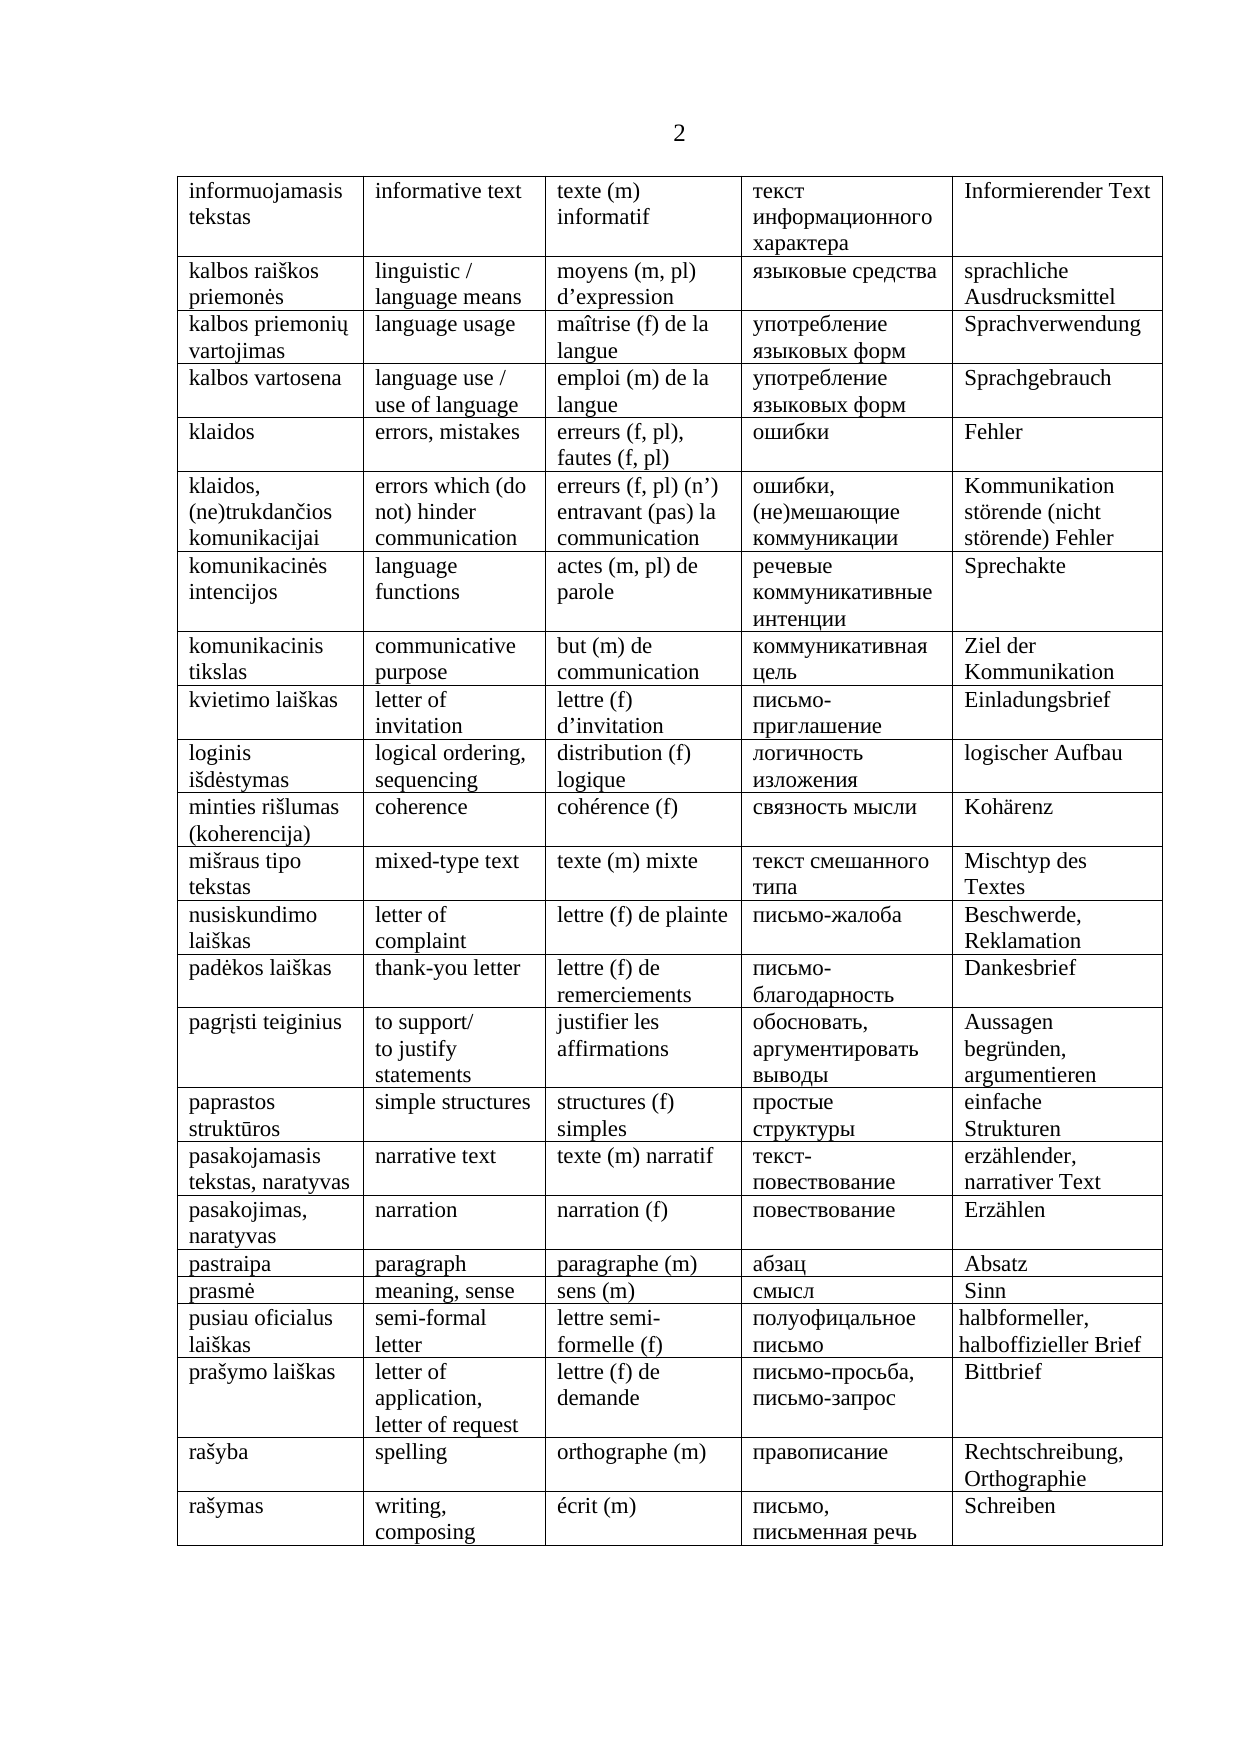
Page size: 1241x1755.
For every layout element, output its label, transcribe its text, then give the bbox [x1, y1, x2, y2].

table_cell pastraipa [178, 1250, 363, 1276]
table_cell lettre (f) d’invitation [546, 686, 741, 738]
table_cell distribution (f) logique [546, 740, 741, 792]
table_cell nusiskundimo laiškas [178, 901, 363, 953]
table_cell meaning, sense [364, 1277, 545, 1303]
table_cell Fehler [953, 418, 1162, 471]
table_cell rašyba [178, 1438, 363, 1491]
table_cell komunikacinis tikslas [178, 632, 363, 685]
table_cell moyens (m, pl) d’expression [546, 257, 741, 309]
table_cell errors which (do not) hinder communication [364, 472, 545, 551]
table_cell mixed-type text [364, 847, 545, 900]
table_cell обосновать, аргументировать выводы [742, 1008, 952, 1087]
table_cell lettre (f) de remerciements [546, 955, 741, 1007]
table_cell coherence [364, 793, 545, 846]
table_cell абзац [742, 1250, 952, 1276]
table_cell Beschwerde, Reklamation [953, 901, 1162, 953]
table_cell употребление языковых форм [742, 311, 952, 363]
table_cell letter of invitation [364, 686, 545, 738]
table_cell письмо-просьба, письмо-запрос [742, 1358, 952, 1437]
table_cell Absatz [953, 1250, 1162, 1276]
table_cell thank-you letter [364, 955, 545, 1007]
table_cell Sprachverwendung [953, 311, 1162, 363]
table_cell linguistic / language means [364, 257, 545, 309]
table_cell semi-formal letter [364, 1304, 545, 1357]
table_cell употребление языковых форм [742, 364, 952, 417]
table_cell narrative text [364, 1142, 545, 1195]
table_cell письмо-благодарность [742, 955, 952, 1007]
table_cell klaidos, (ne)trukdančios komunikacijai [178, 472, 363, 551]
table_cell письмо, письменная речь [742, 1492, 952, 1545]
table_cell narration [364, 1196, 545, 1248]
table_cell Ziel der Kommunikation [953, 632, 1162, 685]
table_cell paragraph [364, 1250, 545, 1276]
table_cell sens (m) [546, 1277, 741, 1303]
table_cell erreurs (f, pl) (n’) entravant (pas) la communication [546, 472, 741, 551]
table_cell actes (m, pl) de parole [546, 552, 741, 631]
table_cell правописание [742, 1438, 952, 1491]
table_cell texte (m) informatif [546, 177, 741, 256]
table_cell maîtrise (f) de la langue [546, 311, 741, 363]
table_cell Informierender Text [953, 177, 1162, 256]
table_cell emploi (m) de la langue [546, 364, 741, 417]
table_cell sprachliche Ausdrucksmittel [953, 257, 1162, 309]
table_cell cohérence (f) [546, 793, 741, 846]
table_cell padėkos laiškas [178, 955, 363, 1007]
table_cell simple structures [364, 1088, 545, 1141]
table_cell повествование [742, 1196, 952, 1248]
table_cell pasakojamasis tekstas, naratyvas [178, 1142, 363, 1195]
table_cell Schreiben [953, 1492, 1162, 1545]
table_cell writing, composing [364, 1492, 545, 1545]
table_cell language functions [364, 552, 545, 631]
table_cell lettre (f) de demande [546, 1358, 741, 1437]
table_cell halbformeller, halboffizieller Brief [953, 1304, 1162, 1357]
table_cell minties rišlumas (koherencija) [178, 793, 363, 846]
table_cell but (m) de communication [546, 632, 741, 685]
table_cell Dankesbrief [953, 955, 1162, 1007]
table_cell informative text [364, 177, 545, 256]
table_cell Kohärenz [953, 793, 1162, 846]
table_cell текст информационного характера [742, 177, 952, 256]
table_cell komunikacinės intencijos [178, 552, 363, 631]
table_cell lettre (f) de plainte [546, 901, 741, 953]
table_cell Bittbrief [953, 1358, 1162, 1437]
table_cell pasakojimas, naratyvas [178, 1196, 363, 1248]
table_cell письмо-приглашение [742, 686, 952, 738]
table_cell Rechtschreibung, Orthographie [953, 1438, 1162, 1491]
table_cell речевые коммуникативные интенции [742, 552, 952, 631]
table_cell текст-повествование [742, 1142, 952, 1195]
table_cell простые структуры [742, 1088, 952, 1141]
table_cell Sprechakte [953, 552, 1162, 631]
table_cell erreurs (f, pl), fautes (f, pl) [546, 418, 741, 471]
table_cell полуофицальное письмо [742, 1304, 952, 1357]
table_cell prašymo laiškas [178, 1358, 363, 1437]
table_cell kalbos raiškos priemonės [178, 257, 363, 309]
table_cell paragraphe (m) [546, 1250, 741, 1276]
table_cell Aussagen begründen, argumentieren [953, 1008, 1162, 1087]
table_cell mišraus tipo tekstas [178, 847, 363, 900]
table_cell language use / use of language [364, 364, 545, 417]
table_cell kalbos vartosena [178, 364, 363, 417]
table_cell logical ordering, sequencing [364, 740, 545, 792]
table_cell écrit (m) [546, 1492, 741, 1545]
table_cell narration (f) [546, 1196, 741, 1248]
table_cell lettre semi-formelle (f) [546, 1304, 741, 1357]
table_cell ошибки, (не)мешающие коммуникации [742, 472, 952, 551]
table_cell prasmė [178, 1277, 363, 1303]
table_cell logischer Aufbau [953, 740, 1162, 792]
table_cell kvietimo laiškas [178, 686, 363, 738]
table_cell rašymas [178, 1492, 363, 1545]
table_cell einfache Strukturen [953, 1088, 1162, 1141]
table_cell language usage [364, 311, 545, 363]
table_cell informuojamasis tekstas [178, 177, 363, 256]
table_cell Kommunikation störende (nicht störende) Fehler [953, 472, 1162, 551]
table_cell justifier les affirmations [546, 1008, 741, 1087]
table_cell klaidos [178, 418, 363, 471]
table_cell языковые средства [742, 257, 952, 309]
table_cell paprastos struktūros [178, 1088, 363, 1141]
table_cell логичность изложения [742, 740, 952, 792]
table_cell letter of application, letter of request [364, 1358, 545, 1437]
table_cell spelling [364, 1438, 545, 1491]
table_cell loginis išdėstymas [178, 740, 363, 792]
table_cell письмо-жалоба [742, 901, 952, 953]
table_cell Sinn [953, 1277, 1162, 1303]
table_cell Sprachgebrauch [953, 364, 1162, 417]
table_cell communicative purpose [364, 632, 545, 685]
table_cell текст смешанного типа [742, 847, 952, 900]
table_cell erzählender, narrativer Text [953, 1142, 1162, 1195]
table_cell kalbos priemonių vartojimas [178, 311, 363, 363]
table_cell Einladungsbrief [953, 686, 1162, 738]
table_cell letter of complaint [364, 901, 545, 953]
table_cell texte (m) mixte [546, 847, 741, 900]
table_cell errors, mistakes [364, 418, 545, 471]
table_cell texte (m) narratif [546, 1142, 741, 1195]
table_cell ошибки [742, 418, 952, 471]
table_cell коммуникативная цель [742, 632, 952, 685]
table_cell Erzählen [953, 1196, 1162, 1248]
table_cell pagrįsti teiginius [178, 1008, 363, 1087]
table_cell pusiau oficialus laiškas [178, 1304, 363, 1357]
table_cell связность мысли [742, 793, 952, 846]
table_cell orthographe (m) [546, 1438, 741, 1491]
table_cell to support/ to justify statements [364, 1008, 545, 1087]
table_cell смысл [742, 1277, 952, 1303]
table_cell structures (f) simples [546, 1088, 741, 1141]
table_cell Mischtyp des Textes [953, 847, 1162, 900]
